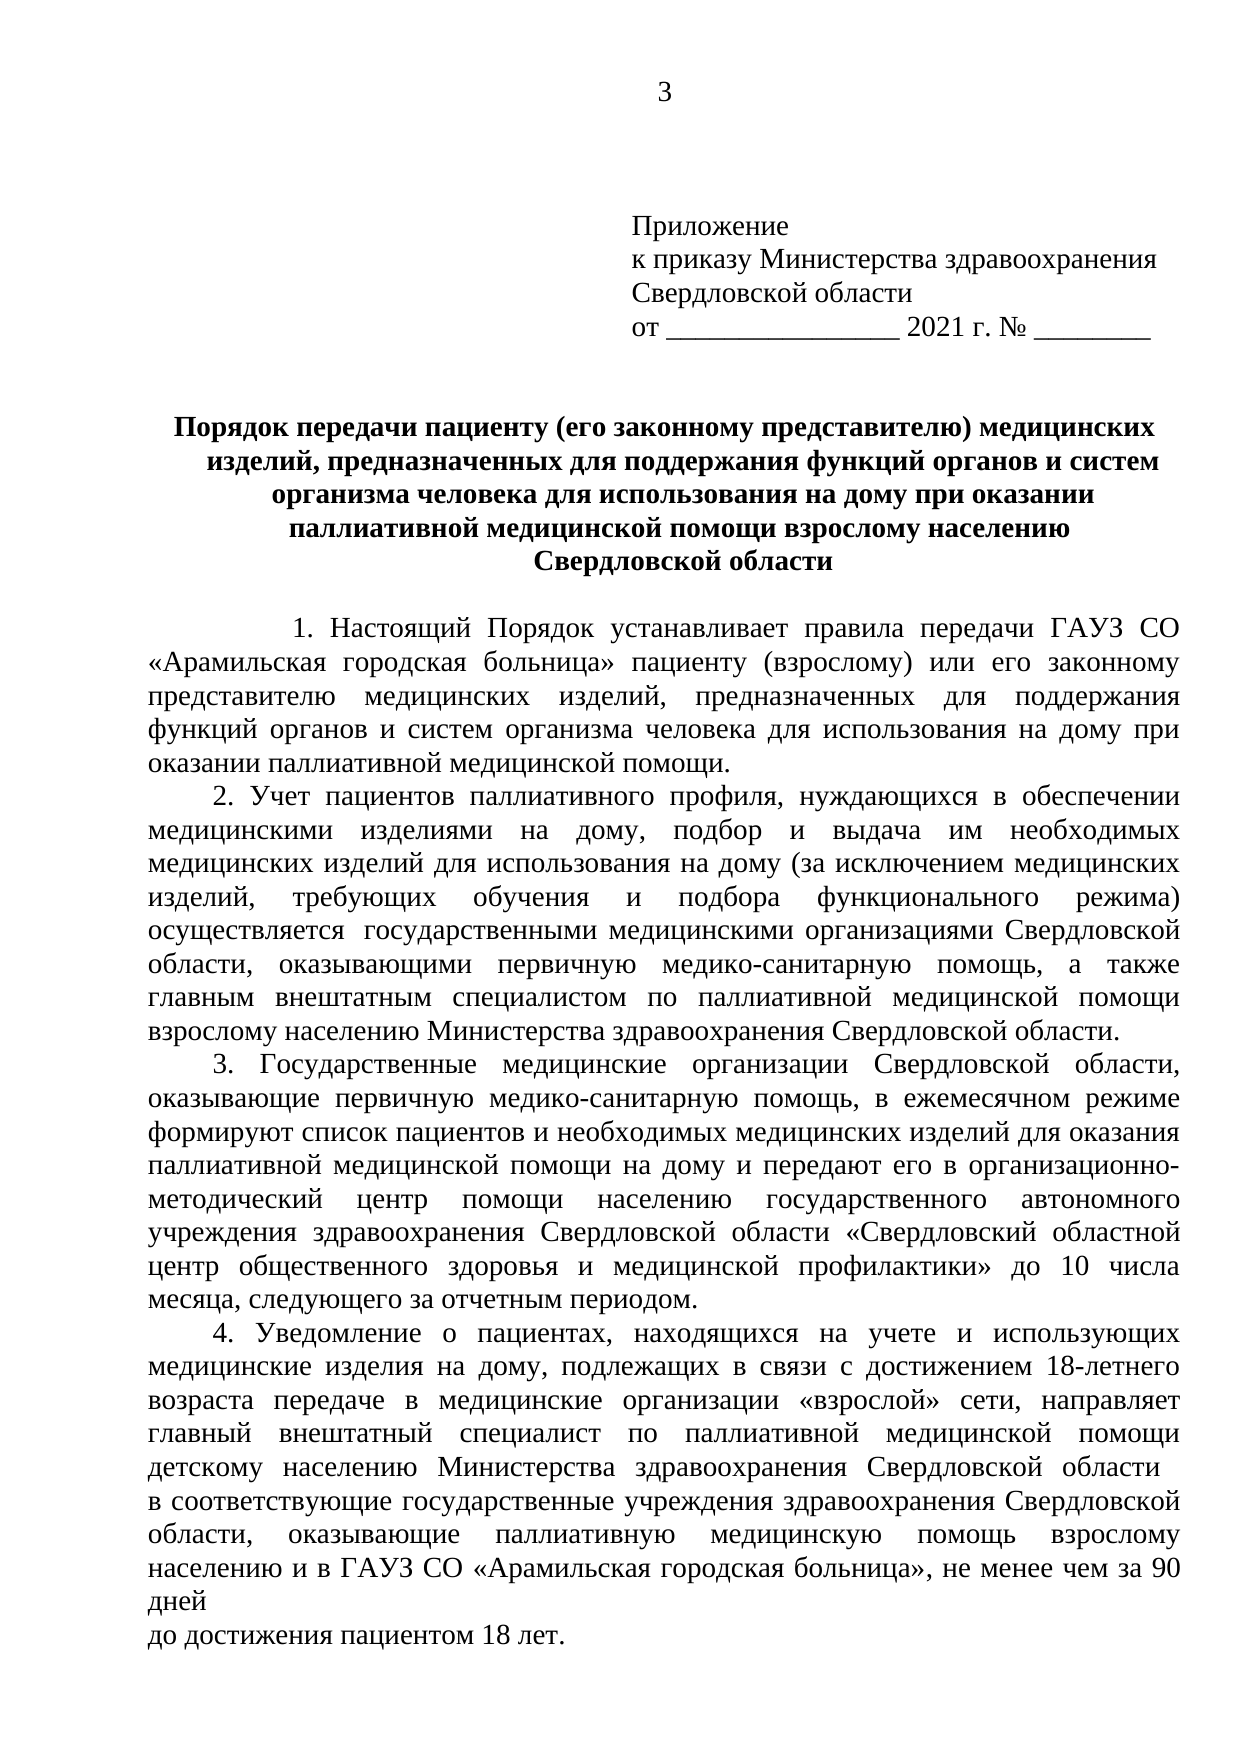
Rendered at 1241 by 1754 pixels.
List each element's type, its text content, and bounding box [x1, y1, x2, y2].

text 3. Государственные медицинские организации Свердловской области, оказывающие первичную медико-санитарную помощь, в ежемесячном режиме формируют список пациентов и необходимых медицинских изделий для оказания паллиативной медицинской помощи на дому и передают его в организационно-методический центр помощи населению государственного автономного учреждения здравоохранения Свердловской области «Свердловский областной центр общественного здоровья и медицинской профилактики» до 10 числа месяца, следующего за отчетным периодом. [148, 1047, 1181, 1315]
table_header Приложение к приказу Министерства здравоохранения Свердловской области от ________________ 2021 г. № ________ [620, 208, 1181, 376]
text 1. Настоящий Порядок устанавливает правила передачи ГАУЗ СО «Арамильская городская больница» пациенту (взрослому) или его законному представителю медицинских изделий, предназначенных для поддержания функций органов и систем организма человека для использования на дому при оказании паллиативной медицинской помощи. [148, 611, 1181, 778]
subtitle Порядок передачи пациенту (его законному представителю) медицинских изделий, предназначенных для поддержания функций органов и систем организма человека для использования на дому при оказании паллиативной медицинской помощи взрослому населению Свердловской области [148, 409, 1181, 577]
table_header [148, 208, 620, 376]
text 2. Учет пациентов паллиативного профиля, нуждающихся в обеспечении медицинскими изделиями на дому, подбор и выдача им необходимых медицинских изделий для использования на дому (за исключением медицинских изделий, требующих обучения и подбора функционального режима) осуществляется государственными медицинскими организациями Свердловской области, оказывающими первичную медико-санитарную помощь, а также главным внештатным специалистом по паллиативной медицинской помощи взрослому населению Министерства здравоохранения Свердловской области. [148, 778, 1181, 1047]
text 4. Уведомление о пациентах, находящихся на учете и использующих медицинские изделия на дому, подлежащих в связи с достижением 18-летнего возраста передаче в медицинские организации «взрослой» сети, направляет главный внештатный специалист по паллиативной медицинской помощи детскому населению Министерства здравоохранения Свердловской области в соответствующие государственные учреждения здравоохранения Свердловской области, оказывающие паллиативную медицинскую помощь взрослому населению и в ГАУЗ СО «Арамильская городская больница», не менее чем за 90 дней до достижения пациентом 18 лет. [148, 1315, 1181, 1650]
